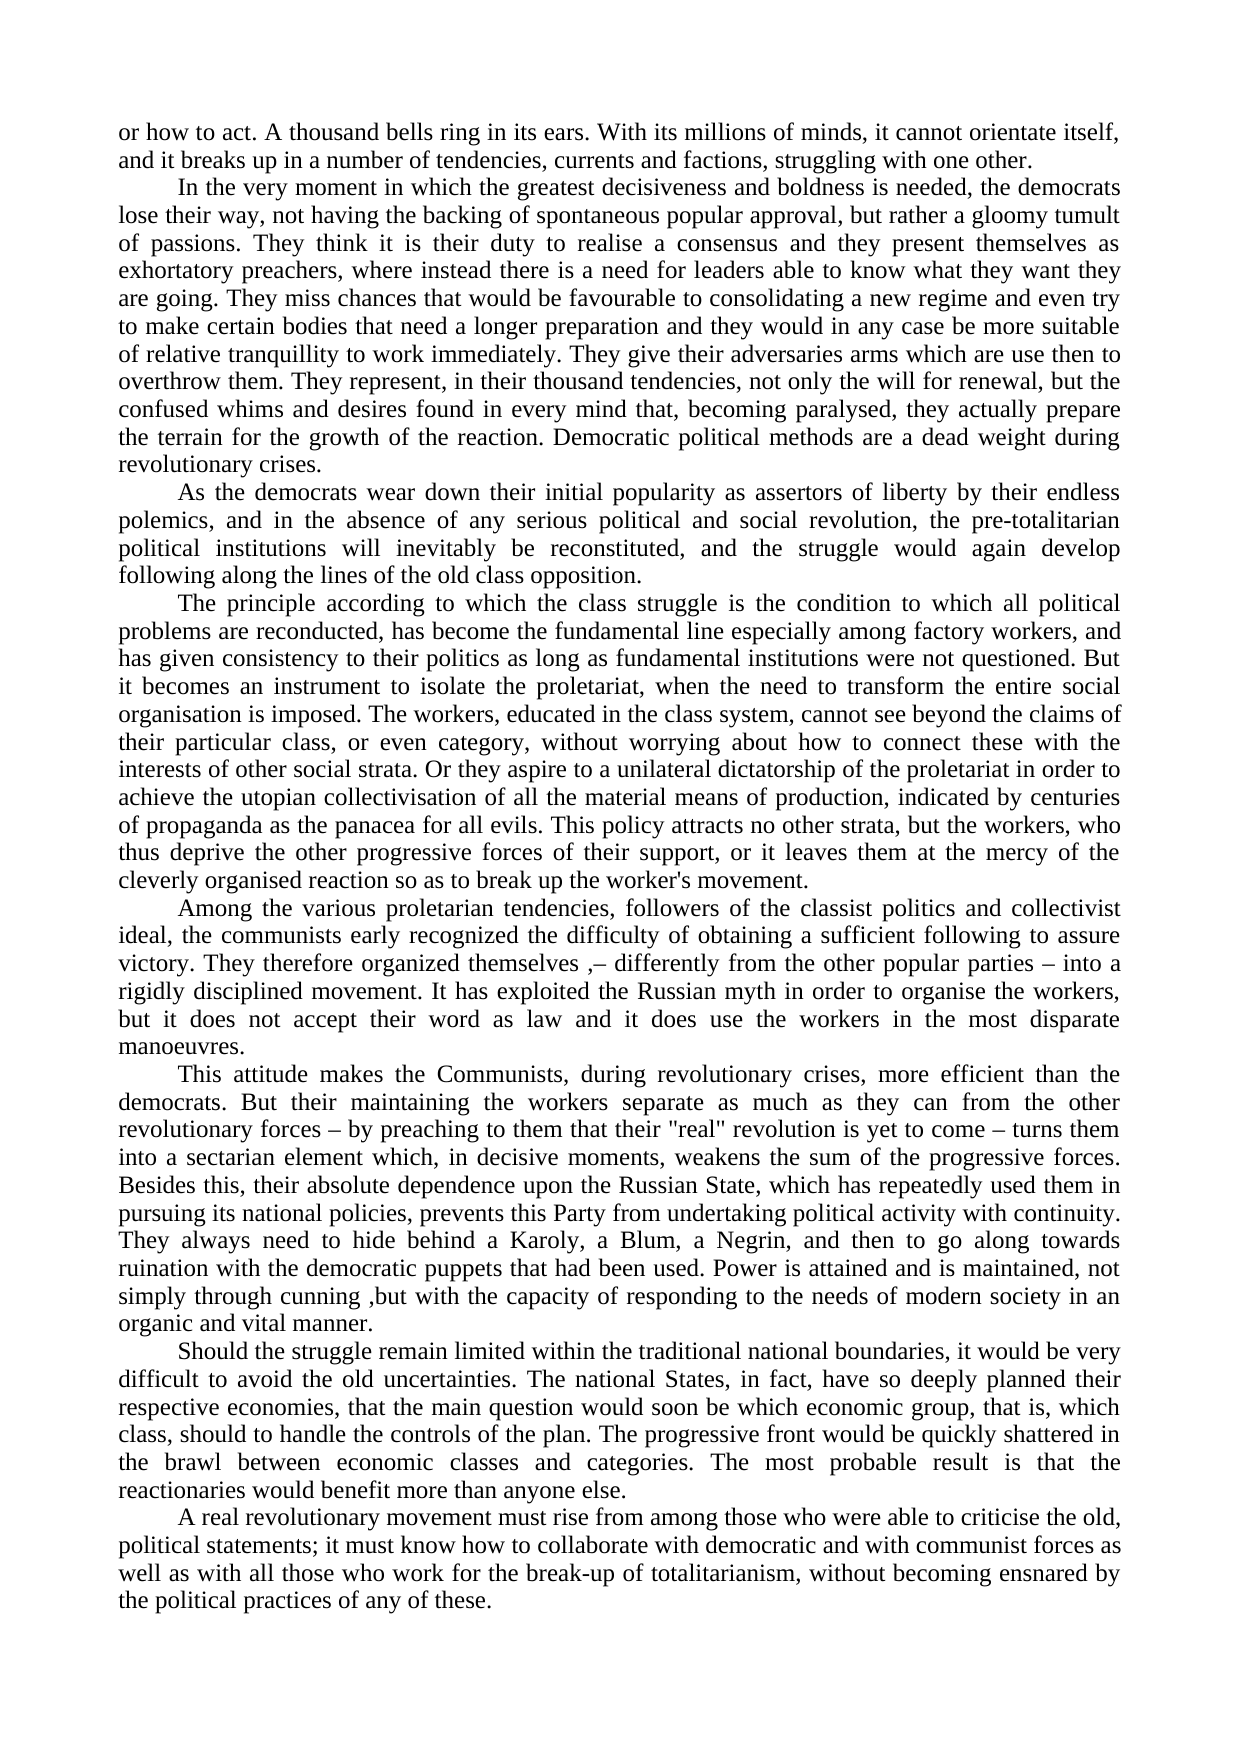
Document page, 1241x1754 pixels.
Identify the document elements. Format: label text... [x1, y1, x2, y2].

text A real revolutionary movement must rise from among those who were able to criticise the old, political statements; it must know how to collaborate with democratic and with communist forces as well as with all those who work for the break-up of totalitarianism, without becoming ensnared by the political practices of any of these. [118, 1503, 1122, 1614]
text As the democrats wear down their initial popularity as assertors of liberty by their endless polemics, and in the absence of any serious political and social revolution, the pre-totalitarian political institutions will inevitably be reconstituted, and the struggle would again develop following along the lines of the old class opposition. [118, 478, 1122, 589]
text This attitude makes the Communists, during revolutionary crises, more efficient than the democrats. But their maintaining the workers separate as much as they can from the other revolutionary forces – by preaching to them that their "real" revolution is yet to come – turns them into a sectarian element which, in decisive moments, weakens the sum of the progressive forces. Besides this, their absolute dependence upon the Russian State, which has repeatedly used them in pursuing its national policies, prevents this Party from undertaking political activity with continuity. They always need to hide behind a Karoly, a Blum, a Negrin, and then to go along towards ruination with the democratic puppets that had been used. Power is attained and is maintained, not simply through cunning ,but with the capacity of responding to the needs of modern society in an organic and vital manner. [118, 1060, 1122, 1337]
text In the very moment in which the greatest decisiveness and boldness is needed, the democrats lose their way, not having the backing of spontaneous popular approval, but rather a gloomy tumult of passions. They think it is their duty to realise a consensus and they present themselves as exhortatory preachers, where instead there is a need for leaders able to know what they want they are going. They miss chances that would be favourable to consolidating a new regime and even try to make certain bodies that need a longer preparation and they would in any case be more suitable of relative tranquillity to work immediately. They give their adversaries arms which are use then to overthrow them. They represent, in their thousand tendencies, not only the will for renewal, but the confused whims and desires found in every mind that, becoming paralysed, they actually prepare the terrain for the growth of the reaction. Democratic political methods are a dead weight during revolutionary crises. [118, 173, 1122, 478]
text Should the struggle remain limited within the traditional national boundaries, it would be very difficult to avoid the old uncertainties. The national States, in fact, have so deeply planned their respective economies, that the main question would soon be which economic group, that is, which class, should to handle the controls of the plan. The progressive front would be quickly shattered in the brawl between economic classes and categories. The most probable result is that the reactionaries would benefit more than anyone else. [118, 1337, 1122, 1503]
text Among the various proletarian tendencies, followers of the classist politics and collectivist ideal, the communists early recognized the difficulty of obtaining a sufficient following to assure victory. They therefore organized themselves ,– differently from the other popular parties – into a rigidly disciplined movement. It has exploited the Russian myth in order to organise the workers, but it does not accept their word as law and it does use the workers in the most disparate manoeuvres. [118, 894, 1122, 1060]
text The principle according to which the class struggle is the condition to which all political problems are reconducted, has become the fundamental line especially among factory workers, and has given consistency to their politics as long as fundamental institutions were not questioned. But it becomes an instrument to isolate the proletariat, when the need to transform the entire social organisation is imposed. The workers, educated in the class system, cannot see beyond the claims of their particular class, or even category, without worrying about how to connect these with the interests of other social strata. Or they aspire to a unilateral dictatorship of the proletariat in order to achieve the utopian collectivisation of all the material means of production, indicated by centuries of propaganda as the panacea for all evils. This policy attracts no other strata, but the workers, who thus deprive the other progressive forces of their support, or it leaves them at the mercy of the cleverly organised reaction so as to break up the worker's movement. [118, 589, 1122, 894]
text or how to act. A thousand bells ring in its ears. With its millions of minds, it cannot orientate itself, and it breaks up in a number of tendencies, currents and factions, struggling with one other. [118, 118, 1122, 173]
